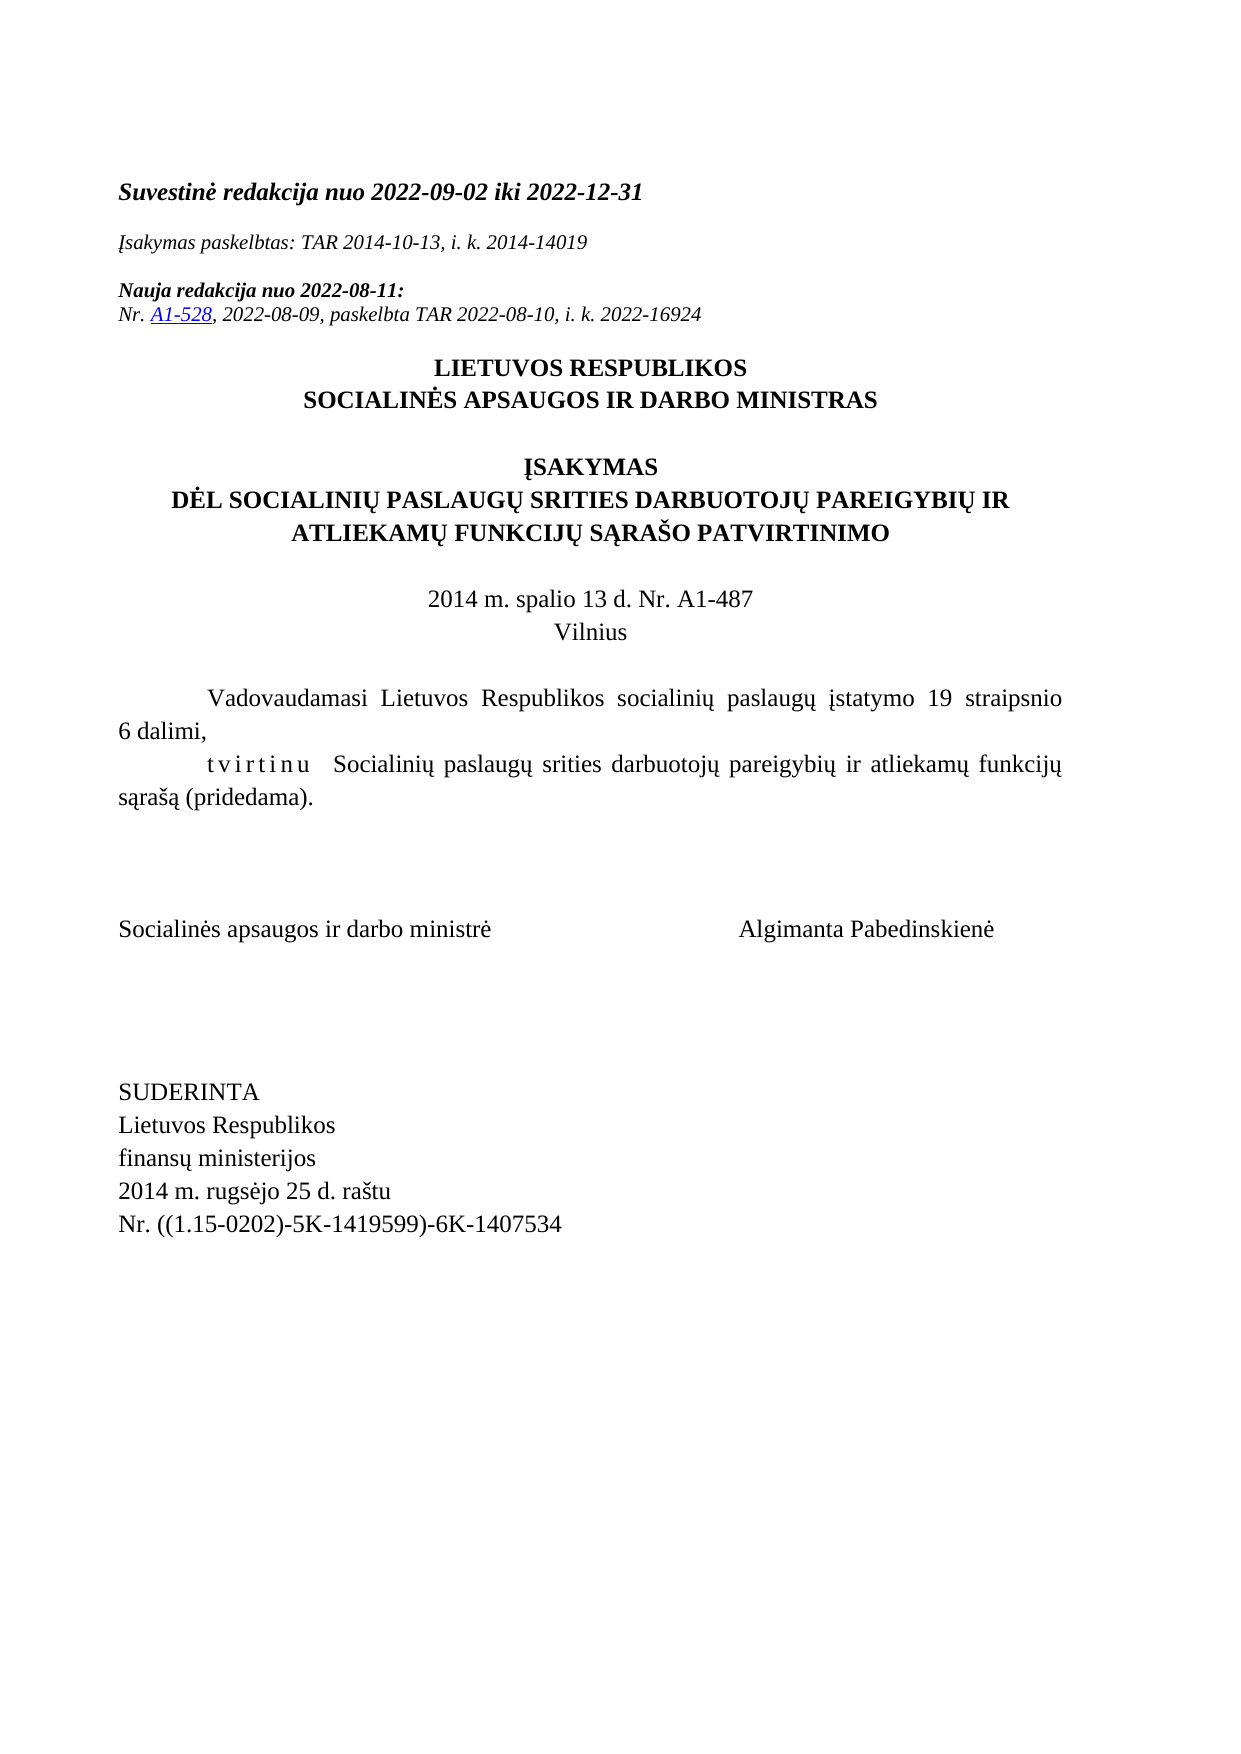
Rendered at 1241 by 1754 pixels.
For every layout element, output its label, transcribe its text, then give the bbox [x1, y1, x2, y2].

text Nr. ((1.15-0202)-5K-1419599)-6K-1407534 [118, 1209, 1063, 1238]
text Vadovaudamasi Lietuvos Respublikos socialinių paslaugų įstatymo 19 straipsnio 6 dalimi, [118, 683, 1063, 744]
text 2014 m. rugsėjo 25 d. raštu [118, 1176, 1063, 1205]
text Lietuvos Respublikos [118, 1110, 1063, 1139]
text Nauja redakcija nuo 2022-08-11: [118, 278, 1063, 302]
text Suvestinė redakcija nuo 2022-09-02 iki 2022-12-31 [118, 177, 1063, 206]
text ĮSAKYMAS [118, 452, 1063, 480]
text tvirtinu Socialinių paslaugų srities darbuotojų pareigybių ir atliekamų funkcijų sąrašą (pridedama). [118, 749, 1063, 811]
text DĖL SOCIALINIŲ PASLAUGŲ SRITIES DARBUOTOJŲ PAREIGYBIŲ IR ATLIEKAMŲ FUNKCIJŲ SĄRAŠO PATVIRTINIMO [118, 485, 1063, 546]
text LIETUVOS RESPUBLIKOS [118, 353, 1063, 381]
text 2014 m. spalio 13 d. Nr. A1-487 [118, 584, 1063, 612]
text SUDERINTA [118, 1077, 1063, 1106]
text Socialinės apsaugos ir darbo ministrė Algimanta Pabedinskienė [118, 914, 1063, 943]
text SOCIALINĖS APSAUGOS IR DARBO MINISTRAS [118, 386, 1063, 414]
text Vilnius [118, 617, 1063, 646]
text Įsakymas paskelbtas: TAR 2014-10-13, i. k. 2014-14019 [118, 230, 1063, 254]
text finansų ministerijos [118, 1143, 1063, 1172]
text Nr. A1-528, 2022-08-09, paskelbta TAR 2022-08-10, i. k. 2022-16924 [118, 302, 1063, 326]
